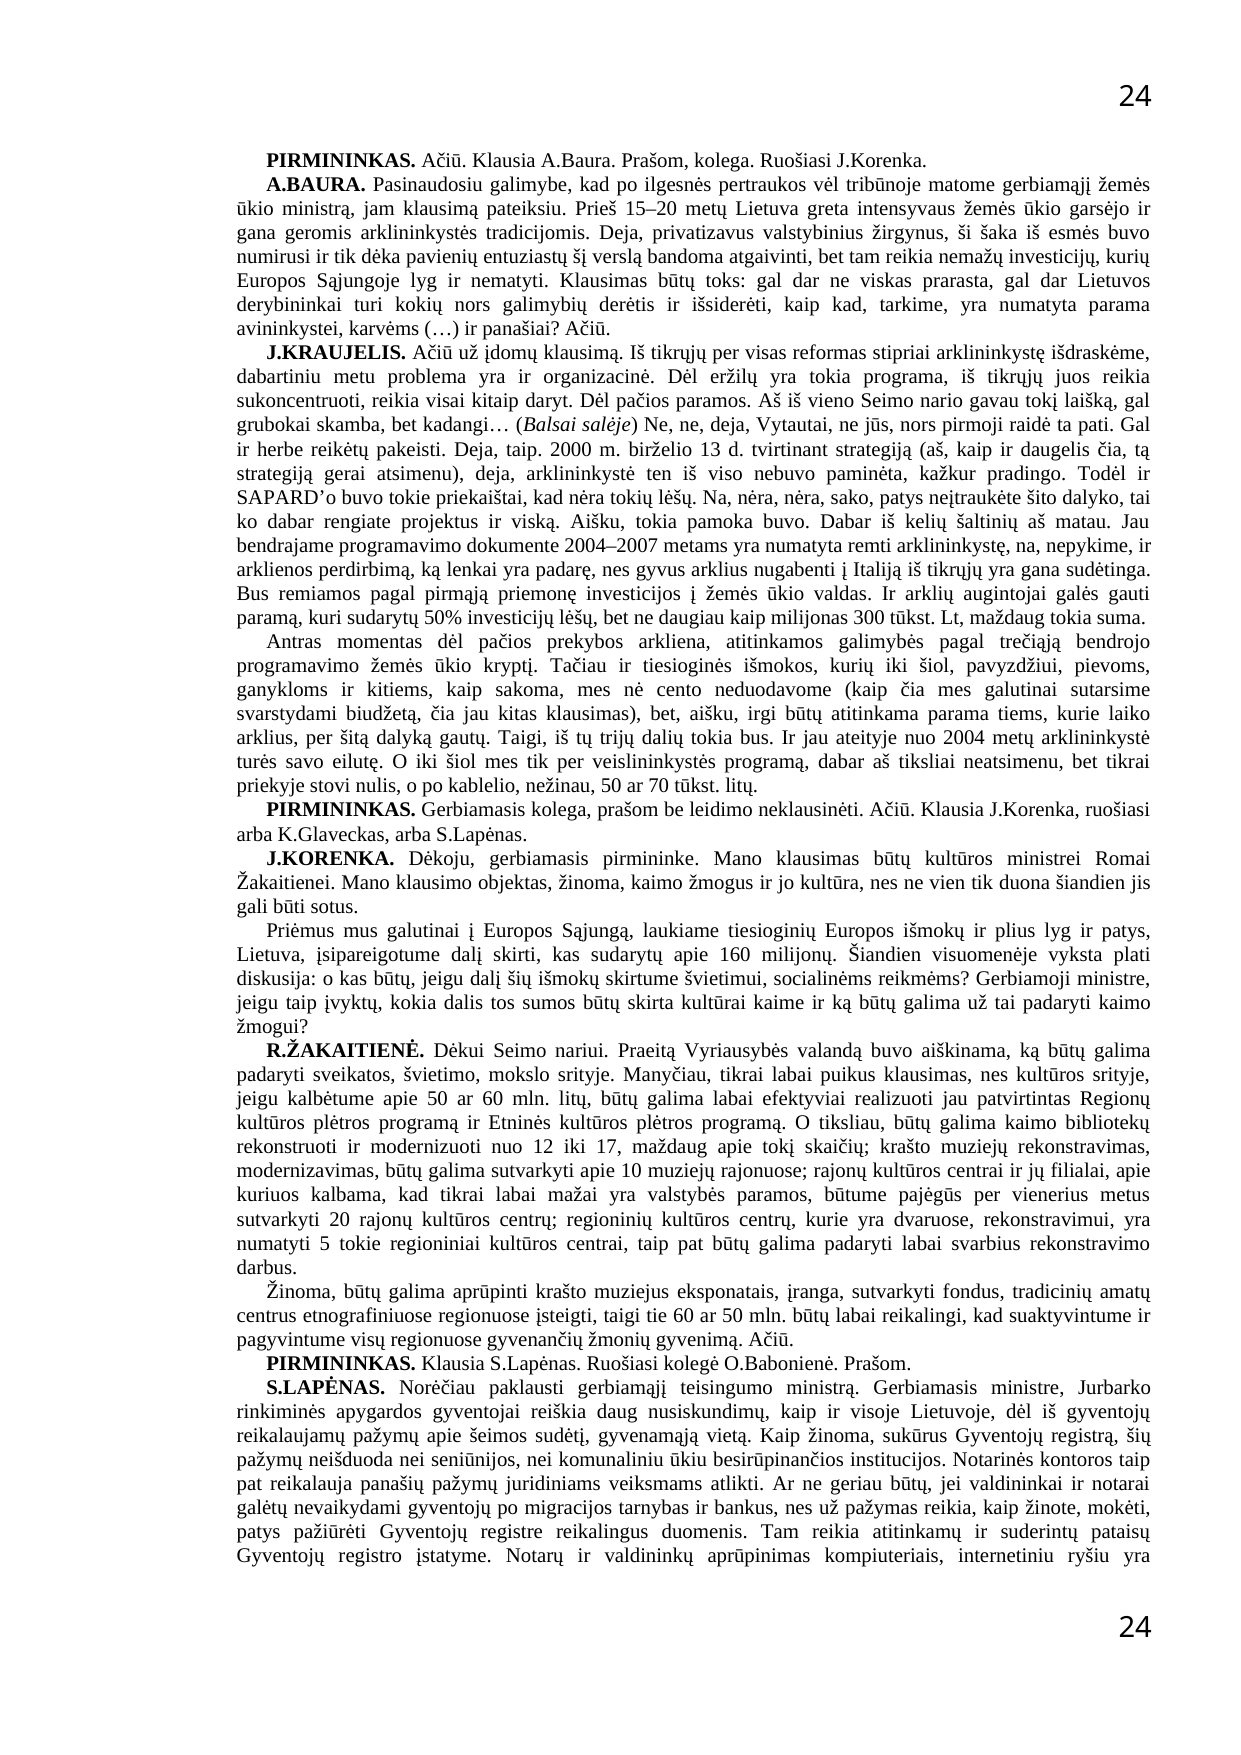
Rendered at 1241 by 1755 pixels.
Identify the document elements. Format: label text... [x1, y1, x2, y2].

text Priėmus mus galutinai į Europos Sąjungą, laukiame tiesioginių Europos išmokų ir plius lyg ir patys, Lietuva, įsipareigotume dalį skirti, kas sudarytų apie 160 milijonų. Šiandien visuomenėje vyksta plati diskusija: o kas būtų, jeigu dalį šių išmokų skirtume švietimui, socialinėms reikmėms? Gerbiamoji ministre, jeigu taip įvyktų, kokia dalis tos sumos būtų skirta kultūrai kaime ir ką būtų galima už tai padaryti kaimo žmogui? [236, 918, 1152, 1038]
text Žinoma, būtų galima aprūpinti krašto muziejus eksponatais, įranga, sutvarkyti fondus, tradicinių amatų centrus etnografiniuose regionuose įsteigti, taigi tie 60 ar 50 mln. būtų labai reikalingi, kad suaktyvintume ir pagyvintume visų regionuose gyvenančių žmonių gyvenimą. Ačiū. [236, 1279, 1152, 1351]
text Antras momentas dėl pačios prekybos arkliena, atitinkamos galimybės pagal trečiąją bendrojo programavimo žemės ūkio kryptį. Tačiau ir tiesioginės išmokos, kurių iki šiol, pavyzdžiui, pievoms, ganykloms ir kitiems, kaip sakoma, mes nė cento neduodavome (kaip čia mes galutinai sutarsime svarstydami biudžetą, čia jau kitas klausimas), bet, aišku, irgi būtų atitinkama parama tiems, kurie laiko arklius, per šitą dalyką gautų. Taigi, iš tų trijų dalių tokia bus. Ir jau ateityje nuo 2004 metų arklininkystė turės savo eilutę. O iki šiol mes tik per veislininkystės programą, dabar aš tiksliai neatsimenu, bet tikrai priekyje stovi nulis, o po kablelio, nežinau, 50 ar 70 tūkst. litų. [236, 629, 1152, 797]
text R.ŽAKAITIENĖ. Dėkui Seimo nariui. Praeitą Vyriausybės valandą buvo aiškinama, ką būtų galima padaryti sveikatos, švietimo, mokslo srityje. Manyčiau, tikrai labai puikus klausimas, nes kultūros srityje, jeigu kalbėtume apie 50 ar 60 mln. litų, būtų galima labai efektyviai realizuoti jau patvirtintas Regionų kultūros plėtros programą ir Etninės kultūros plėtros programą. O tiksliau, būtų galima kaimo bibliotekų rekonstruoti ir modernizuoti nuo 12 iki 17, maždaug apie tokį skaičių; krašto muziejų rekonstravimas, modernizavimas, būtų galima sutvarkyti apie 10 muziejų rajonuose; rajonų kultūros centrai ir jų filialai, apie kuriuos kalbama, kad tikrai labai mažai yra valstybės paramos, būtume pajėgūs per vienerius metus sutvarkyti 20 rajonų kultūros centrų; regioninių kultūros centrų, kurie yra dvaruose, rekonstravimui, yra numatyti 5 tokie regioniniai kultūros centrai, taip pat būtų galima padaryti labai svarbius rekonstravimo darbus. [236, 1038, 1152, 1279]
text S.LAPĖNAS. Norėčiau paklausti gerbiamąjį teisingumo ministrą. Gerbiamasis ministre, Jurbarko rinkiminės apygardos gyventojai reiškia daug nusiskundimų, kaip ir visoje Lietuvoje, dėl iš gyventojų reikalaujamų pažymų apie šeimos sudėtį, gyvenamąją vietą. Kaip žinoma, sukūrus Gyventojų registrą, šių pažymų neišduoda nei seniūnijos, nei komunaliniu ūkiu besirūpinančios institucijos. Notarinės kontoros taip pat reikalauja panašių pažymų juridiniams veiksmams atlikti. Ar ne geriau būtų, jei valdininkai ir notarai galėtų nevaikydami gyventojų po migracijos tarnybas ir bankus, nes už pažymas reikia, kaip žinote, mokėti, patys pažiūrėti Gyventojų registre reikalingus duomenis. Tam reikia atitinkamų ir suderintų pataisų Gyventojų registro įstatyme. Notarų ir valdininkų aprūpinimas kompiuteriais, internetiniu ryšiu yra [236, 1375, 1152, 1567]
text PIRMININKAS. Gerbiamasis kolega, prašom be leidimo neklausinėti. Ačiū. Klausia J.Korenka, ruošiasi arba K.Glaveckas, arba S.Lapėnas. [236, 797, 1152, 846]
text J.KORENKA. Dėkoju, gerbiamasis pirmininke. Mano klausimas būtų kultūros ministrei Romai Žakaitienei. Mano klausimo objektas, žinoma, kaimo žmogus ir jo kultūra, nes ne vien tik duona šiandien jis gali būti sotus. [236, 846, 1152, 918]
text J.KRAUJELIS. Ačiū už įdomų klausimą. Iš tikrųjų per visas reformas stipriai arklininkystę išdraskėme, dabartiniu metu problema yra ir organizacinė. Dėl eržilų yra tokia programa, iš tikrųjų juos reikia sukoncentruoti, reikia visai kitaip daryt. Dėl pačios paramos. Aš iš vieno Seimo nario gavau tokį laišką, gal grubokai skamba, bet kadangi… (Balsai salėje) Ne, ne, deja, Vytautai, ne jūs, nors pirmoji raidė ta pati. Gal ir herbe reikėtų pakeisti. Deja, taip. 2000 m. birželio 13 d. tvirtinant strategiją (aš, kaip ir daugelis čia, tą strategiją gerai atsimenu), deja, arklininkystė ten iš viso nebuvo paminėta, kažkur pradingo. Todėl ir SAPARD’o buvo tokie priekaištai, kad nėra tokių lėšų. Na, nėra, nėra, sako, patys neįtraukėte šito dalyko, tai ko dabar rengiate projektus ir viską. Aišku, tokia pamoka buvo. Dabar iš kelių šaltinių aš matau. Jau bendrajame programavimo dokumente 2004–2007 metams yra numatyta remti arklininkystę, na, nepykime, ir arklienos perdirbimą, ką lenkai yra padarę, nes gyvus arklius nugabenti į Italiją iš tikrųjų yra gana sudėtinga. Bus remiamos pagal pirmąją priemonę investicijos į žemės ūkio valdas. Ir arklių augintojai galės gauti paramą, kuri sudarytų 50% investicijų lėšų, bet ne daugiau kaip milijonas 300 tūkst. Lt, maždaug tokia suma. [236, 340, 1152, 629]
text PIRMININKAS. Ačiū. Klausia A.Baura. Prašom, kolega. Ruošiasi J.Korenka. [236, 148, 1152, 172]
text PIRMININKAS. Klausia S.Lapėnas. Ruošiasi kolegė O.Babonienė. Prašom. [236, 1351, 1152, 1375]
text A.BAURA. Pasinaudosiu galimybe, kad po ilgesnės pertraukos vėl tribūnoje matome gerbiamąjį žemės ūkio ministrą, jam klausimą pateiksiu. Prieš 15–20 metų Lietuva greta intensyvaus žemės ūkio garsėjo ir gana geromis arklininkystės tradicijomis. Deja, privatizavus valstybinius žirgynus, ši šaka iš esmės buvo numirusi ir tik dėka pavienių entuziastų šį verslą bandoma atgaivinti, bet tam reikia nemažų investicijų, kurių Europos Sąjungoje lyg ir nematyti. Klausimas būtų toks: gal dar ne viskas prarasta, gal dar Lietuvos derybininkai turi kokių nors galimybių derėtis ir išsiderėti, kaip kad, tarkime, yra numatyta parama avininkystei, karvėms (…) ir panašiai? Ačiū. [236, 172, 1152, 340]
